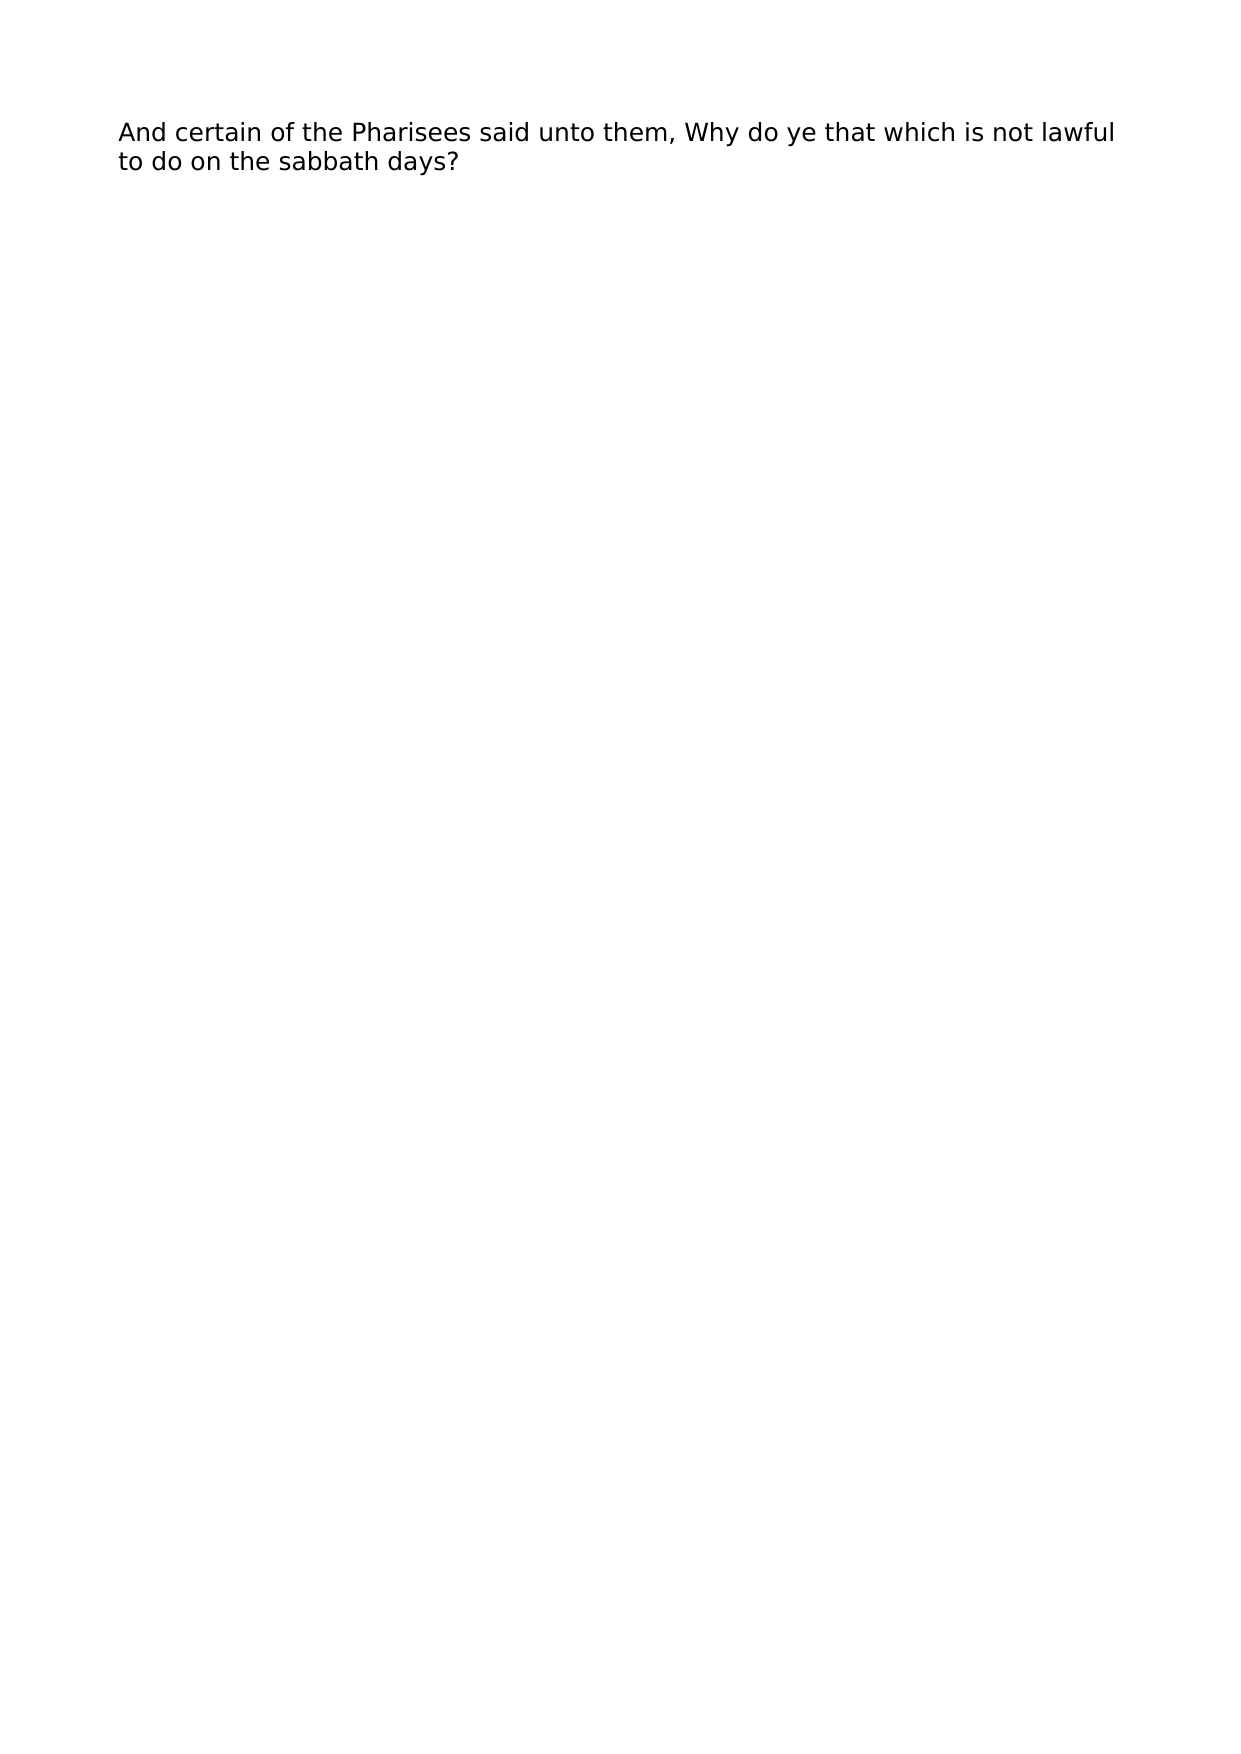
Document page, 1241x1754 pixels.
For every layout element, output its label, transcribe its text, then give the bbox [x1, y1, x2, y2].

text And certain of the Pharisees said unto them, Why do ye that which is not lawful to do on the sabbath days? [118, 118, 1122, 176]
